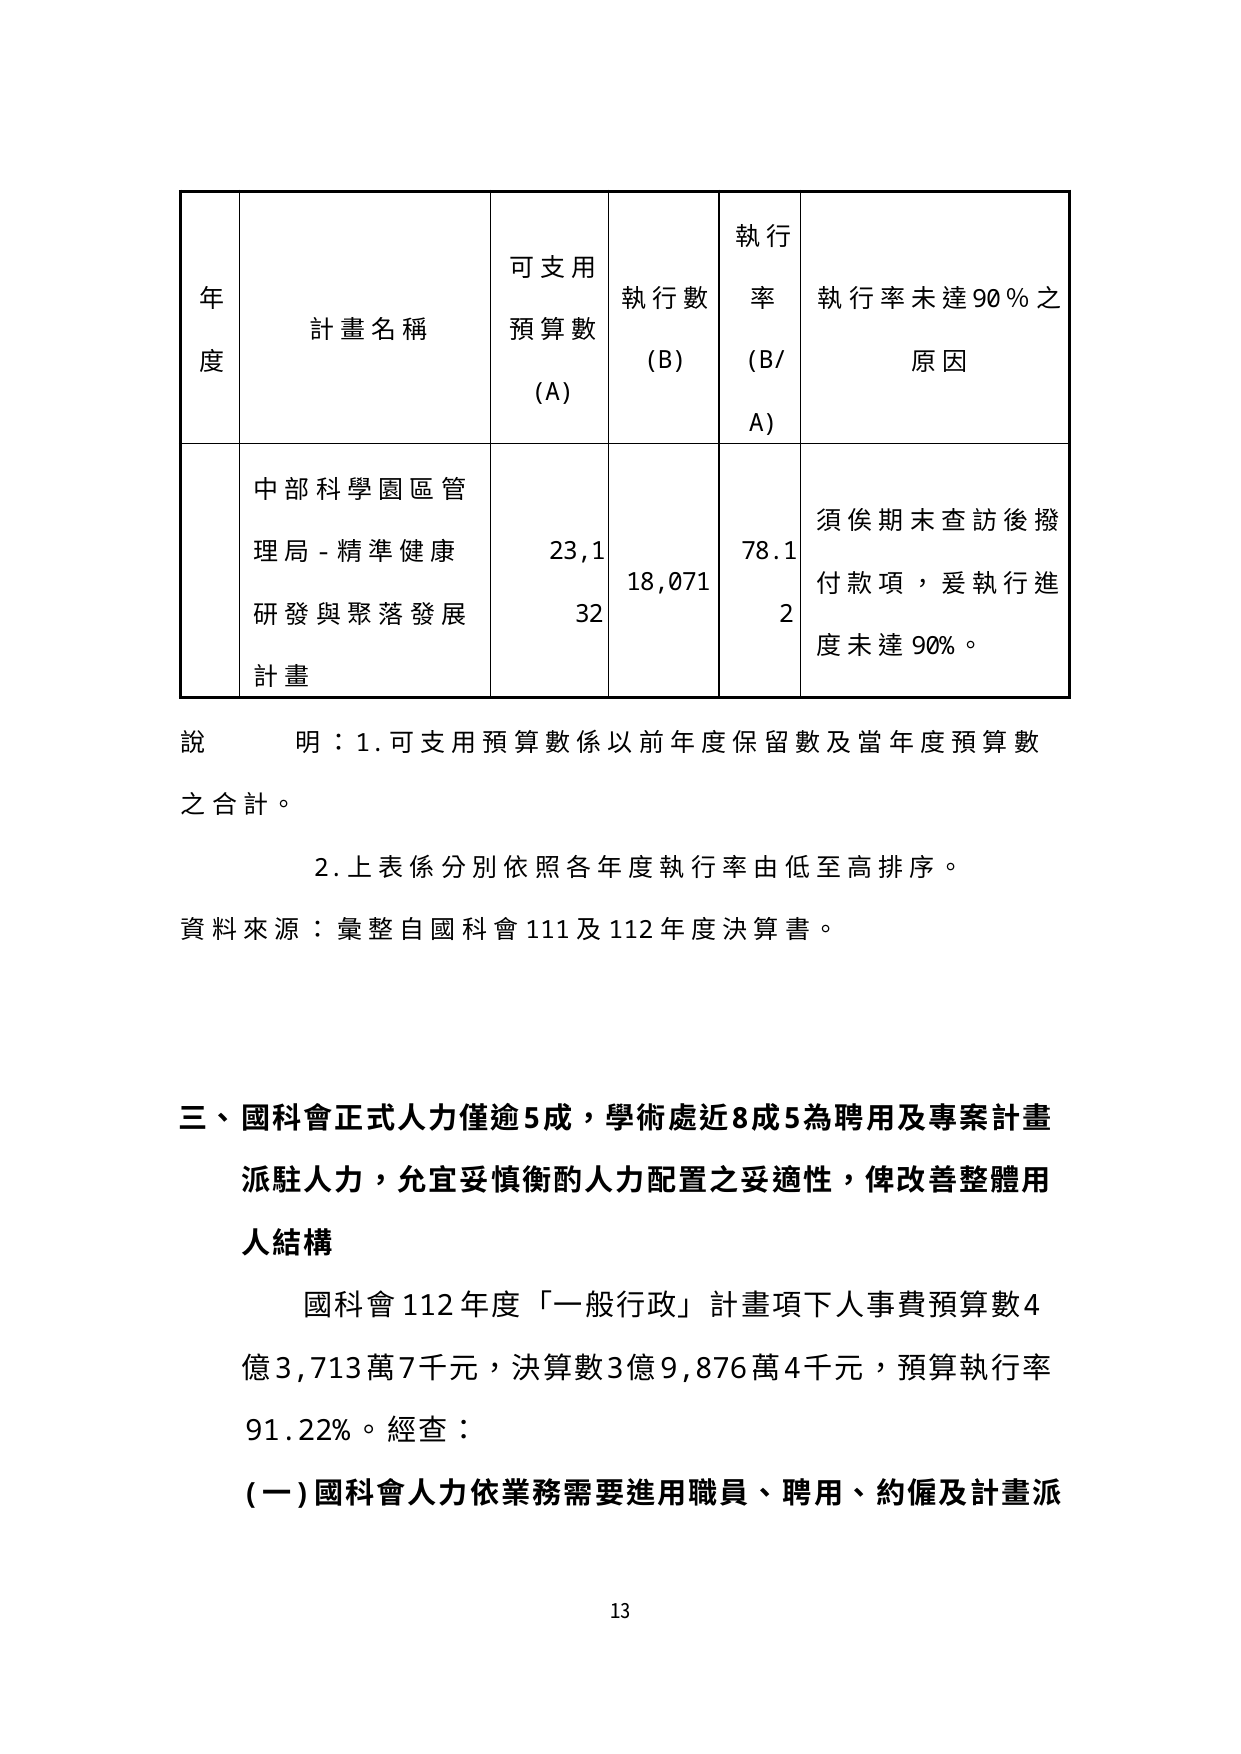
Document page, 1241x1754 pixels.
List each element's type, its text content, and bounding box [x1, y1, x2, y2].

table_header 可支用預算數(A) [491, 193, 608, 443]
text (一)國科會人力依業務需要進用職員、聘用、約僱及計畫派 [236, 1449, 1063, 1511]
text 說 明：1.可支用預算數係以前年度保留數及當年度預算數之合計。 [177, 699, 1063, 824]
text 2.上表係分別依照各年度執行率由低至高排序。 [303, 824, 1063, 886]
table_cell 23,132 [491, 444, 608, 696]
text 國科會112年度「一般行政」計畫項下人事費預算數4億3,713萬7千元，決算數3億9,876萬4千元，預算執行率91.22%。經查： [236, 1261, 1063, 1449]
table_cell 78.12 [720, 444, 800, 696]
table_header 執行率未達90％之原因 [801, 193, 1068, 443]
table_header 執行率 (B/A) [720, 193, 800, 443]
table_cell 中部科學園區管理局-精準健康研發與聚落發展計畫 [240, 444, 490, 696]
text 三、國科會正式人力僅逾5成，學術處近8成5為聘用及專案計畫派駐人力，允宜妥慎衡酌人力配置之妥適性，俾改善整體用人結構 [177, 1074, 1063, 1261]
text 資料來源：彙整自國科會111及112年度決算書。 [177, 886, 1063, 949]
table_header 計畫名稱 [240, 193, 490, 443]
table_cell 須俟期末查訪後撥付款項，爰執行進度未達90%。 [801, 444, 1068, 696]
table_cell 18,071 [609, 444, 718, 696]
table_header 年度 [182, 193, 239, 443]
table_header 執行數 (B) [609, 193, 718, 443]
table_cell [182, 444, 239, 696]
